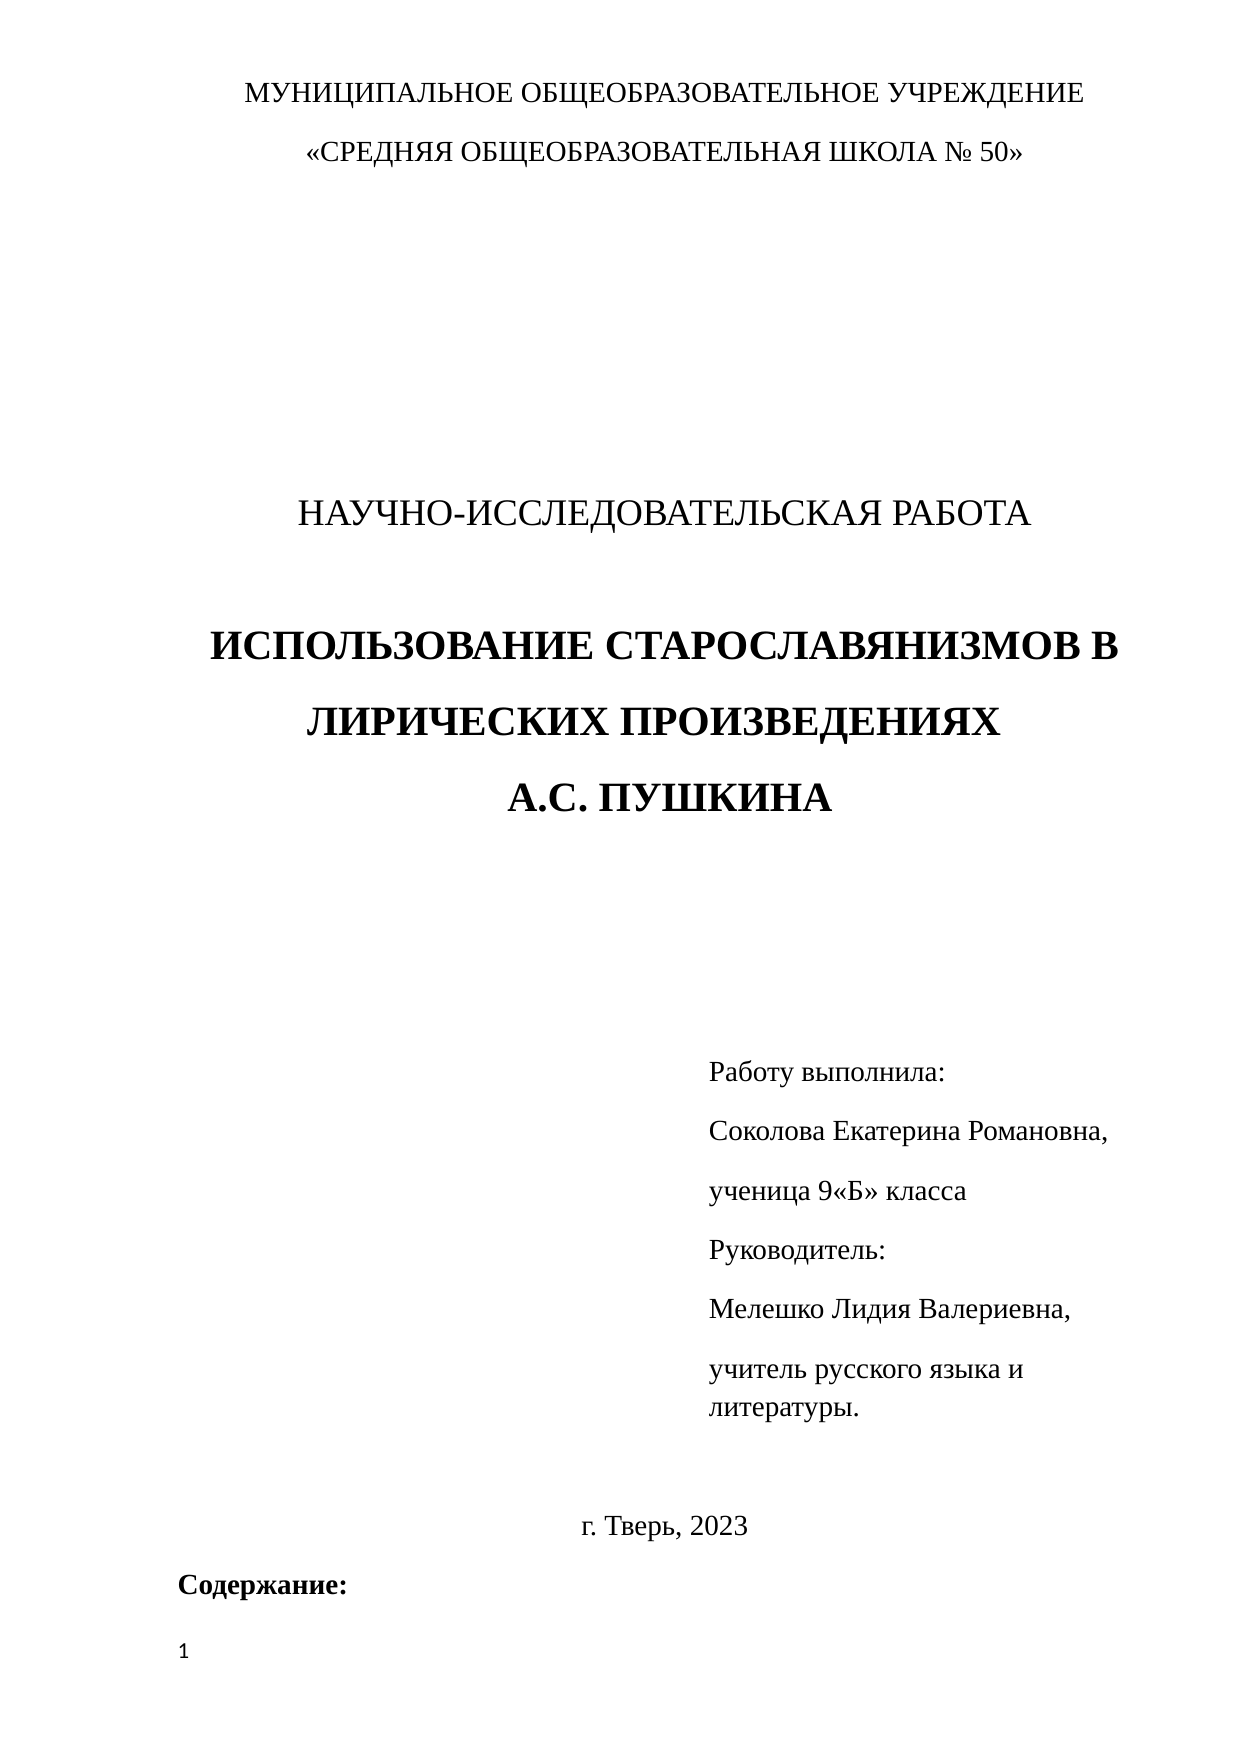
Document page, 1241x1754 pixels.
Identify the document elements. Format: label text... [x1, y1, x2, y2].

text Руководитель: [709, 1232, 1152, 1266]
text ЛИРИЧЕСКИХ ПРОИЗВЕДЕНИЯХ [177, 696, 1152, 744]
text МУНИЦИПАЛЬНОЕ ОБЩЕОБРАЗОВАТЕЛЬНОЕ УЧРЕЖДЕНИЕ [177, 75, 1152, 108]
text НАУЧНО-ИССЛЕДОВАТЕЛЬСКАЯ РАБОТА [177, 491, 1152, 534]
text А.С. ПУШКИНА [177, 772, 1152, 820]
text Работу выполнила: [709, 1054, 1152, 1087]
text ученица 9«Б» класса [709, 1173, 1152, 1206]
text Мелешко Лидия Валериевна, [709, 1291, 1152, 1325]
text Содержание: [177, 1567, 1152, 1601]
text учитель русского языка и литературы. [709, 1351, 1152, 1423]
text ИСПОЛЬЗОВАНИЕ СТАРОСЛАВЯНИЗМОВ В [177, 620, 1152, 668]
text «СРЕДНЯЯ ОБЩЕОБРАЗОВАТЕЛЬНАЯ ШКОЛА № 50» [177, 134, 1152, 168]
text г. Тверь, 2023 [177, 1508, 1152, 1542]
text Соколова Екатерина Романовна, [709, 1113, 1152, 1147]
